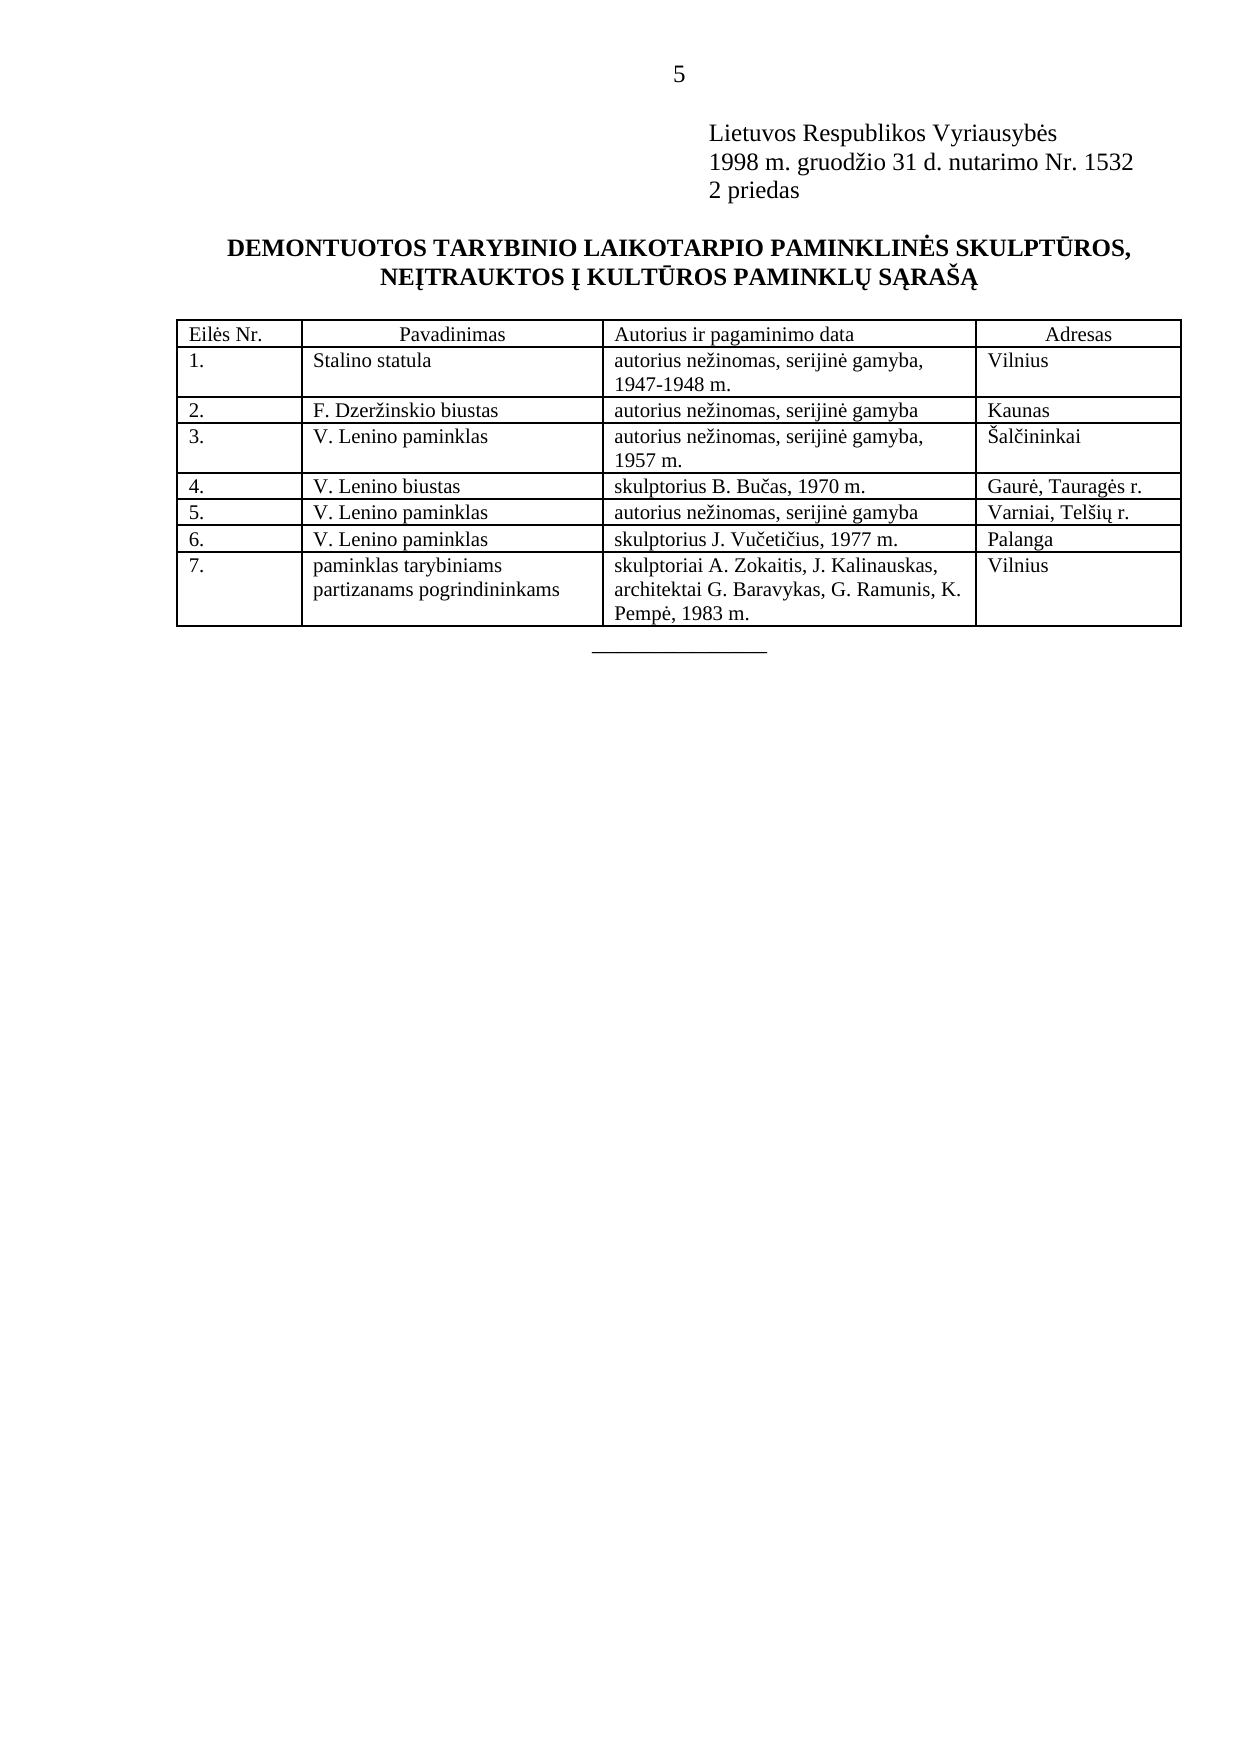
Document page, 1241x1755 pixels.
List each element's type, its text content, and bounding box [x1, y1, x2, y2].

table_cell Vilnius [977, 553, 1180, 625]
table_cell skulptoriai A. Zokaitis, J. Kalinauskas, architektai G. Baravykas, G. Ramunis, K. Pempė, 1983 m. [604, 553, 975, 625]
text ______________ [177, 627, 1181, 656]
table_cell autorius nežinomas, serijinė gamyba [604, 500, 975, 524]
text 2 priedas [177, 176, 1181, 204]
table_cell Vilnius [977, 348, 1180, 396]
table_cell Palanga [977, 526, 1180, 551]
table_cell V. Lenino paminklas [303, 424, 602, 472]
table_cell V. Lenino biustas [303, 474, 602, 498]
table_cell Kaunas [977, 398, 1180, 422]
table_cell paminklas tarybiniams partizanams pogrindininkams [303, 553, 602, 625]
table_cell autorius nežinomas, serijinė gamyba [604, 398, 975, 422]
text Lietuvos Respublikos Vyriausybės [177, 118, 1181, 147]
table_cell skulptorius J. Vučetičius, 1977 m. [604, 526, 975, 551]
text DEMONTUOTOS TARYBINIO LAIKOTARPIO PAMINKLINĖS SKULPTŪROS, NEĮTRAUKTOS Į KULTŪROS PAMINKLŲ SĄRAŠĄ [177, 233, 1181, 291]
table_cell autorius nežinomas, serijinė gamyba, 1957 m. [604, 424, 975, 472]
table_header Eilės Nr. [178, 321, 301, 346]
table_cell 5. [178, 500, 301, 524]
table_header Pavadinimas [303, 321, 602, 346]
table_cell autorius nežinomas, serijinė gamyba, 1947-1948 m. [604, 348, 975, 396]
table_cell 6. [178, 526, 301, 551]
table_cell Varniai, Telšių r. [977, 500, 1180, 524]
text 1998 m. gruodžio 31 d. nutarimo Nr. 1532 [177, 147, 1181, 176]
table_cell 3. [178, 424, 301, 472]
table_cell skulptorius B. Bučas, 1970 m. [604, 474, 975, 498]
table_header Autorius ir pagaminimo data [604, 321, 975, 346]
table_header Adresas [977, 321, 1180, 346]
table_cell V. Lenino paminklas [303, 526, 602, 551]
table_cell 4. [178, 474, 301, 498]
table_cell Šalčininkai [977, 424, 1180, 472]
table_cell V. Lenino paminklas [303, 500, 602, 524]
table_cell F. Dzeržinskio biustas [303, 398, 602, 422]
table_cell 7. [178, 553, 301, 625]
table_cell Stalino statula [303, 348, 602, 396]
table_cell 1. [178, 348, 301, 396]
table_cell 2. [178, 398, 301, 422]
table_cell Gaurė, Tauragės r. [977, 474, 1180, 498]
